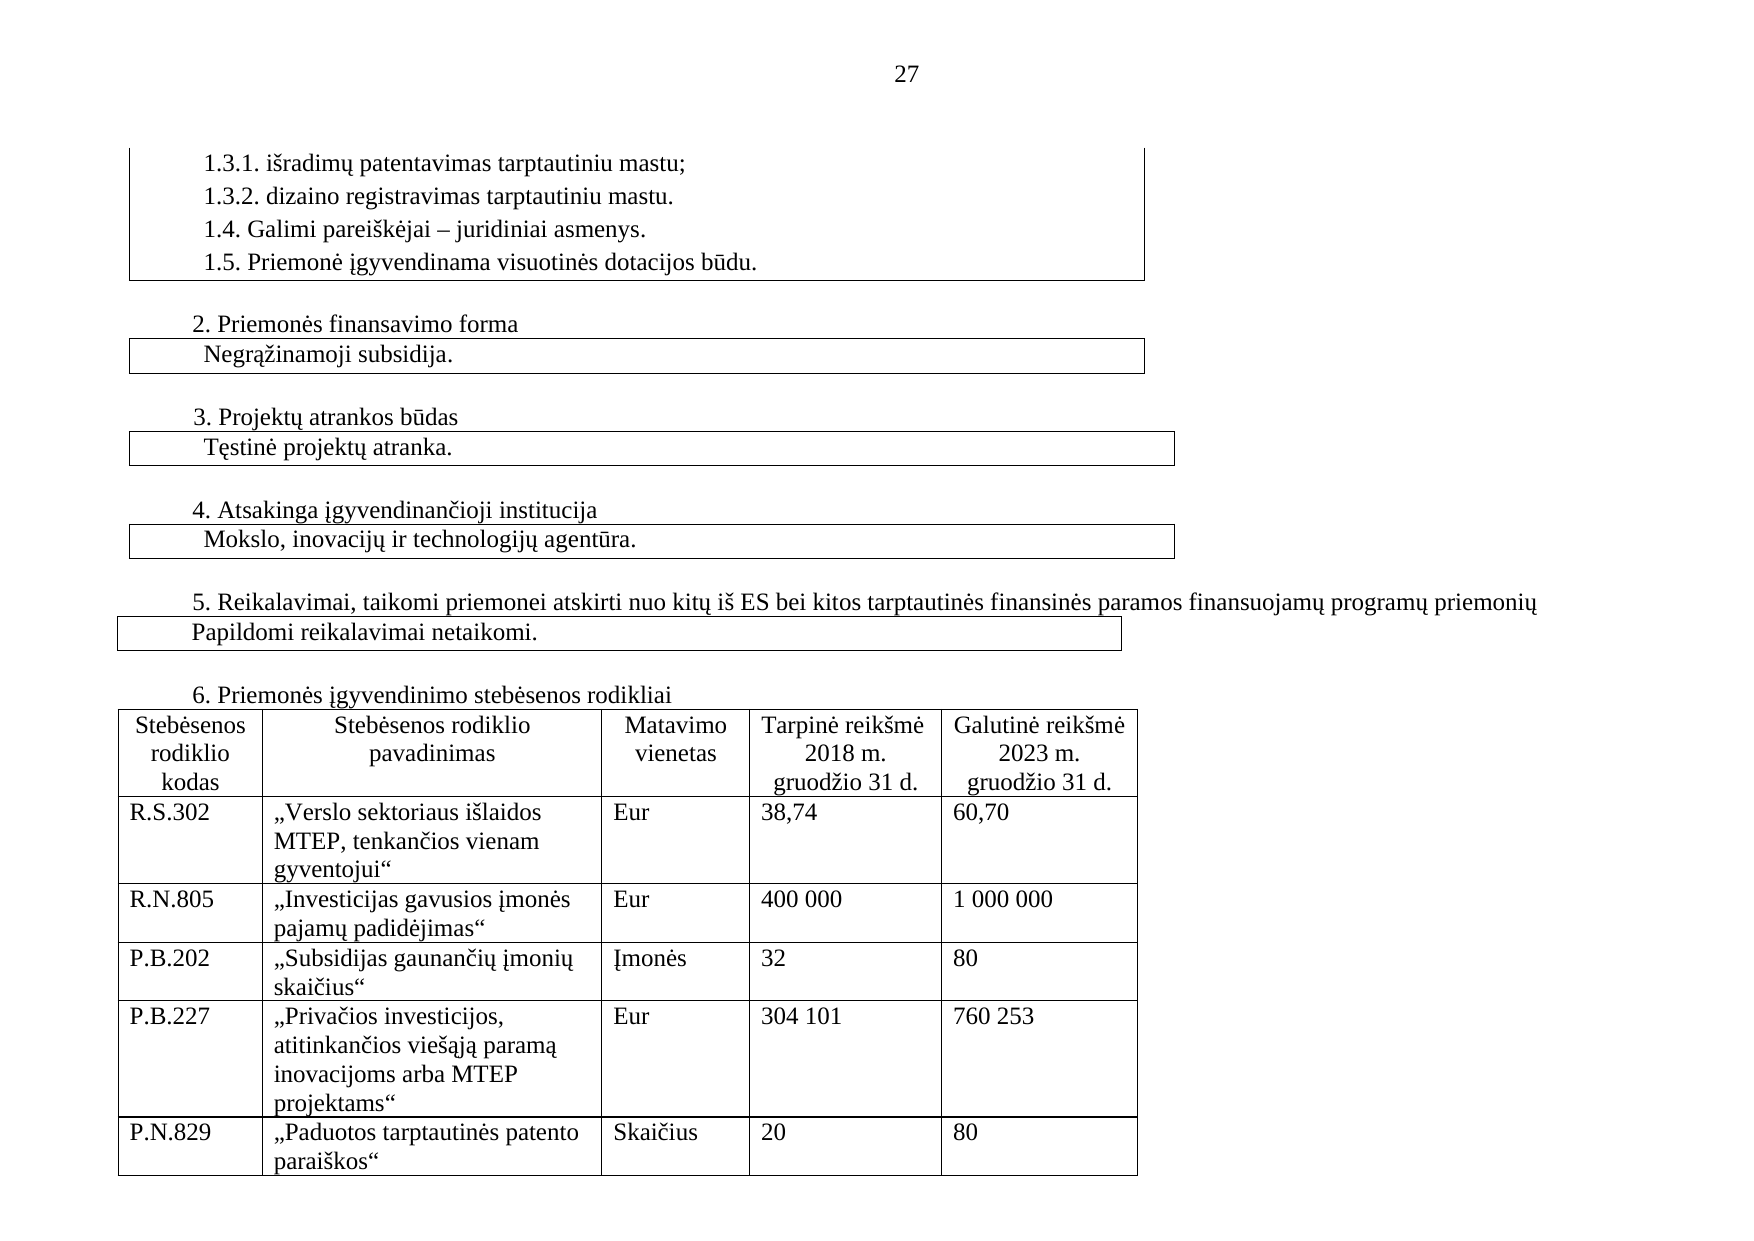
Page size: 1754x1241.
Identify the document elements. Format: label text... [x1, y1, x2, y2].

table_cell 20 [750, 1118, 941, 1175]
table_cell 760 253 [942, 1001, 1137, 1116]
table_cell 1.5. Priemonė įgyvendinama visuotinės dotacijos būdu. [130, 247, 1144, 280]
table_cell 1 000 000 [942, 884, 1137, 942]
table_cell „Paduotos tarptautinės patento paraiškos“ [263, 1118, 601, 1175]
table_cell P.N.829 [119, 1118, 262, 1175]
table_cell 32 [750, 943, 941, 1000]
text 6. Priemonės įgyvendinimo stebėsenos rodikliai [118, 680, 1695, 709]
table_cell Įmonės [602, 943, 749, 1000]
table_cell 60,70 [942, 797, 1137, 883]
table_cell 38,74 [750, 797, 941, 883]
table_cell 1.3.1. išradimų patentavimas tarptautiniu mastu; 1.3.2. dizaino registravimas tarptautiniu mastu. [130, 148, 1144, 214]
text 5. Reikalavimai, taikomi priemonei atskirti nuo kitų iš ES bei kitos tarptautinės finansinės paramos finansuojamų programų priemonių [118, 587, 1695, 616]
table_cell R.N.805 [119, 884, 262, 942]
table_cell „Verslo sektoriaus išlaidos MTEP, tenkančios vienam gyventojui“ [263, 797, 601, 883]
table_cell Eur [602, 1001, 749, 1116]
text 3. Projektų atrankos būdas [193, 402, 1695, 431]
table_header Tarpinė reikšmė 2018 m. gruodžio 31 d. [750, 710, 941, 796]
table_cell 304 101 [750, 1001, 941, 1116]
table_cell Eur [602, 797, 749, 883]
table_cell P.B.227 [119, 1001, 262, 1116]
table_cell 400 000 [750, 884, 941, 942]
table_cell „Privačios investicijos, atitinkančios viešąją paramą inovacijoms arba MTEP projektams“ [263, 1001, 601, 1116]
table_cell P.B.202 [119, 943, 262, 1000]
table_header Matavimo vienetas [602, 710, 749, 796]
table_header Tęstinė projektų atranka. [130, 432, 1174, 465]
table_header Stebėsenos rodiklio pavadinimas [263, 710, 601, 796]
table_cell 1.4. Galimi pareiškėjai – juridiniai asmenys. [130, 214, 1144, 247]
text 4. Atsakinga įgyvendinančioji institucija [118, 495, 1695, 523]
table_cell 80 [942, 943, 1137, 1000]
table_cell „Subsidijas gaunančių įmonių skaičius“ [263, 943, 601, 1000]
table_cell Eur [602, 884, 749, 942]
table_header Mokslo, inovacijų ir technologijų agentūra. [130, 525, 1174, 558]
table_header Galutinė reikšmė 2023 m. gruodžio 31 d. [942, 710, 1137, 796]
table_cell 80 [942, 1118, 1137, 1175]
table_cell R.S.302 [119, 797, 262, 883]
table_header Papildomi reikalavimai netaikomi. [118, 617, 1121, 650]
table_header Stebėsenos rodiklio kodas [119, 710, 262, 796]
table_cell „Investicijas gavusios įmonės pajamų padidėjimas“ [263, 884, 601, 942]
table_cell Skaičius [602, 1118, 749, 1175]
table_header Negrąžinamoji subsidija. [130, 339, 1144, 372]
text 2. Priemonės finansavimo forma [192, 309, 1695, 338]
